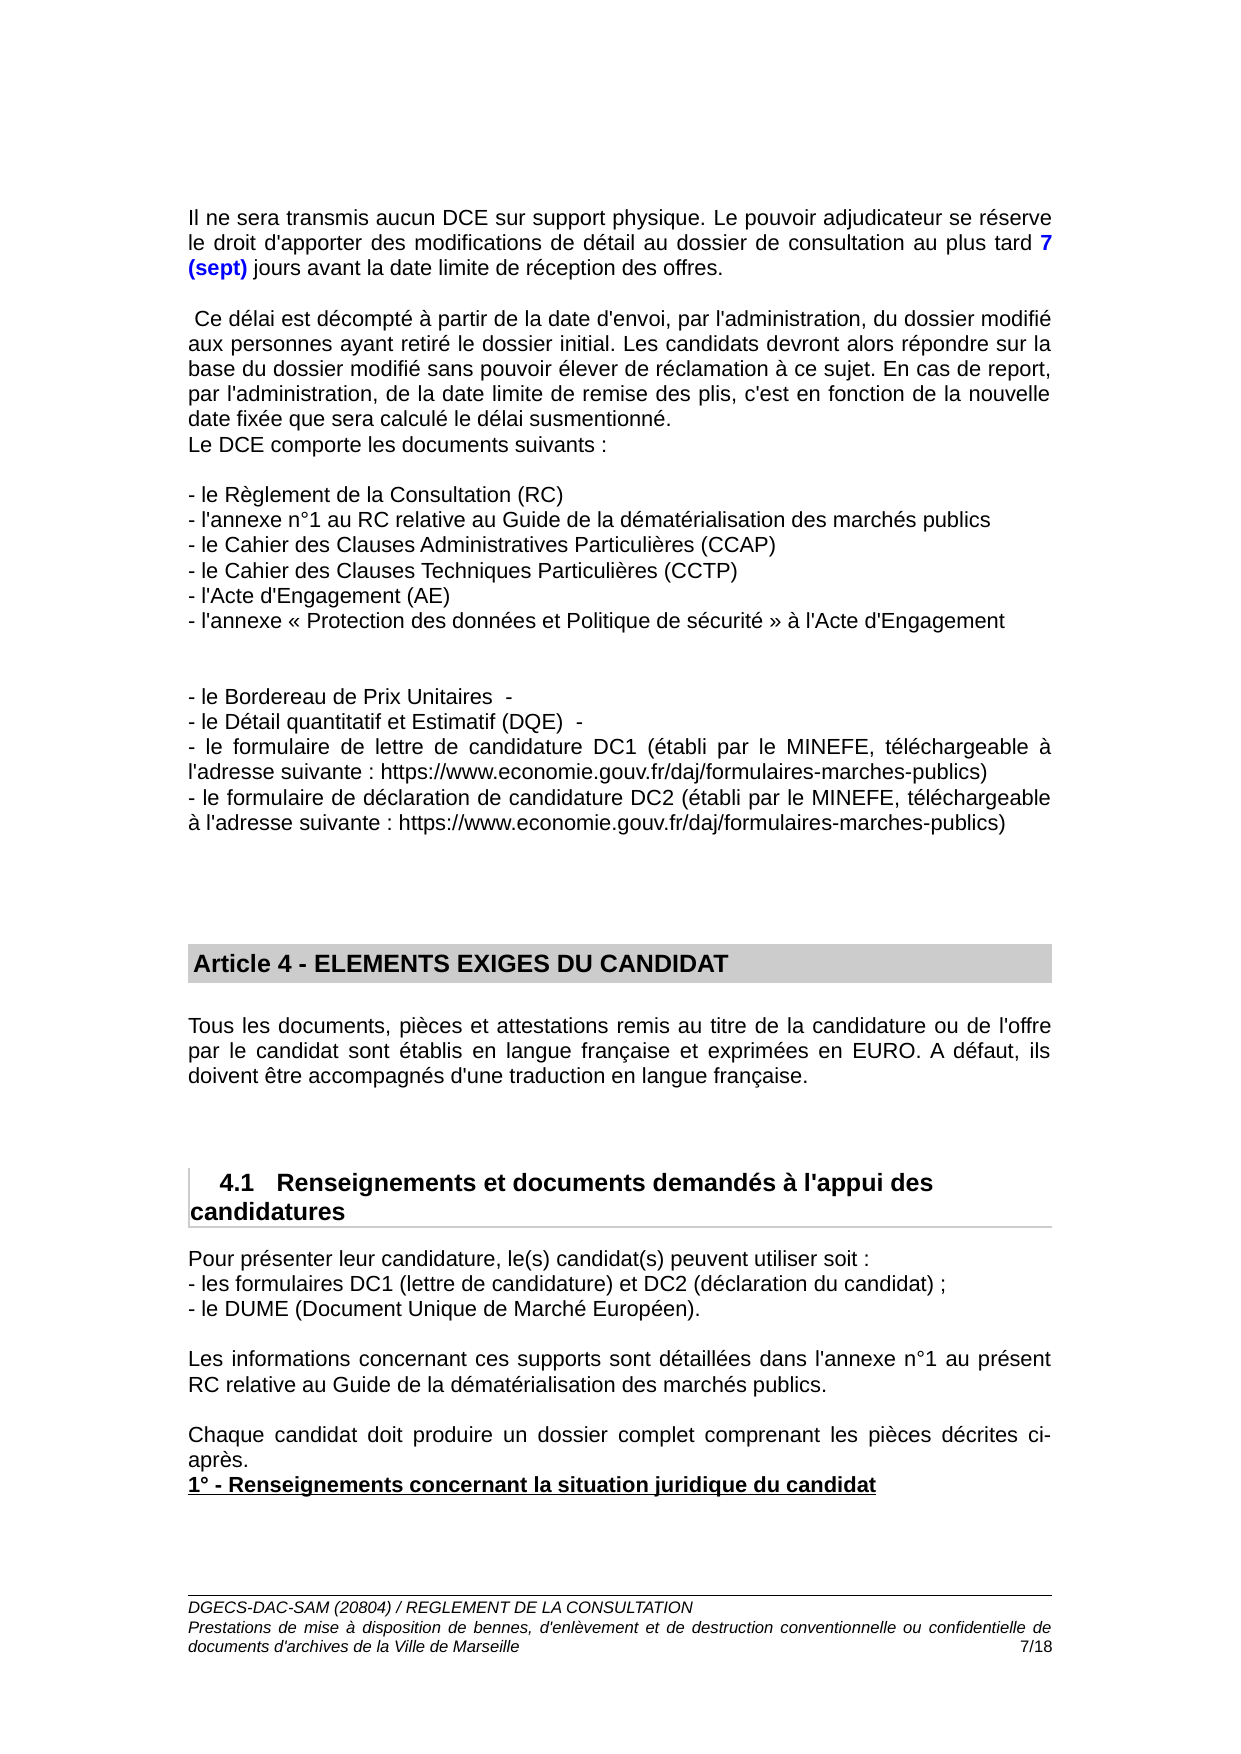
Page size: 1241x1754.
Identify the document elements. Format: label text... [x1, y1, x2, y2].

subtitle ELEMENTS EXIGES DU CANDIDAT [190, 947, 1050, 981]
text Chaque candidat doit produire un dossier complet comprenant les pièces décrites ci-après. [188, 1422, 1052, 1472]
text - l'annexe « Protection des données et Politique de sécurité » à l'Acte d'Engagement [188, 608, 1052, 633]
text Pour présenter leur candidature, le(s) candidat(s) peuvent utiliser soit : [188, 1246, 1052, 1271]
text - l'Acte d'Engagement (AE) [188, 583, 1052, 608]
text - l'annexe n°1 au RC relative au Guide de la dématérialisation des marchés publics [188, 507, 1052, 532]
text Le DCE comporte les documents suivants : [188, 431, 1052, 457]
subtitle Renseignements et documents demandés à l'appui des candidatures [190, 1168, 1052, 1226]
text Ce délai est décompté à partir de la date d'envoi, par l'administration, du dossier modifié aux personnes ayant retiré le dossier initial. Les candidats devront alors répondre sur la base du dossier modifié sans pouvoir élever de réclamation à ce sujet. En cas de report, par l'administration, de la date limite de remise des plis, c'est en fonction de la nouvelle date fixée que sera calculé le délai susmentionné. [188, 305, 1052, 431]
text - le Cahier des Clauses Techniques Particulières (CCTP) [188, 557, 1052, 583]
text - le formulaire de lettre de candidature DC1 (établi par le MINEFE, téléchargeable à l'adresse suivante : https://www.economie.gouv.fr/daj/formulaires-marches-publics) [188, 734, 1052, 784]
text 1° - Renseignements concernant la situation juridique du candidat [188, 1472, 1052, 1498]
text Les informations concernant ces supports sont détaillées dans l'annexe n°1 au présent RC relative au Guide de la dématérialisation des marchés publics. [188, 1346, 1052, 1397]
text - le DUME (Document Unique de Marché Européen). [188, 1296, 1052, 1321]
text Il ne sera transmis aucun DCE sur support physique. Le pouvoir adjudicateur se réserve le droit d'apporter des modifications de détail au dossier de consultation au plus tard 7 (sept) jours avant la date limite de réception des offres. [188, 204, 1052, 280]
text - le Règlement de la Consultation (RC) [188, 482, 1052, 507]
text - le Cahier des Clauses Administratives Particulières (CCAP) [188, 532, 1052, 557]
text Tous les documents, pièces et attestations remis au titre de la candidature ou de l'offre par le candidat sont établis en langue française et exprimées en EURO. A défaut, ils doivent être accompagnés d'une traduction en langue française. [188, 1013, 1052, 1088]
text - les formulaires DC1 (lettre de candidature) et DC2 (déclaration du candidat) ; [188, 1271, 1052, 1296]
text - le Détail quantitatif et Estimatif (DQE) - [188, 709, 1052, 734]
text - le formulaire de déclaration de candidature DC2 (établi par le MINEFE, téléchargeable à l'adresse suivante : https://www.economie.gouv.fr/daj/formulaires-marches-publics) [188, 784, 1052, 835]
text - le Bordereau de Prix Unitaires - [188, 683, 1052, 709]
